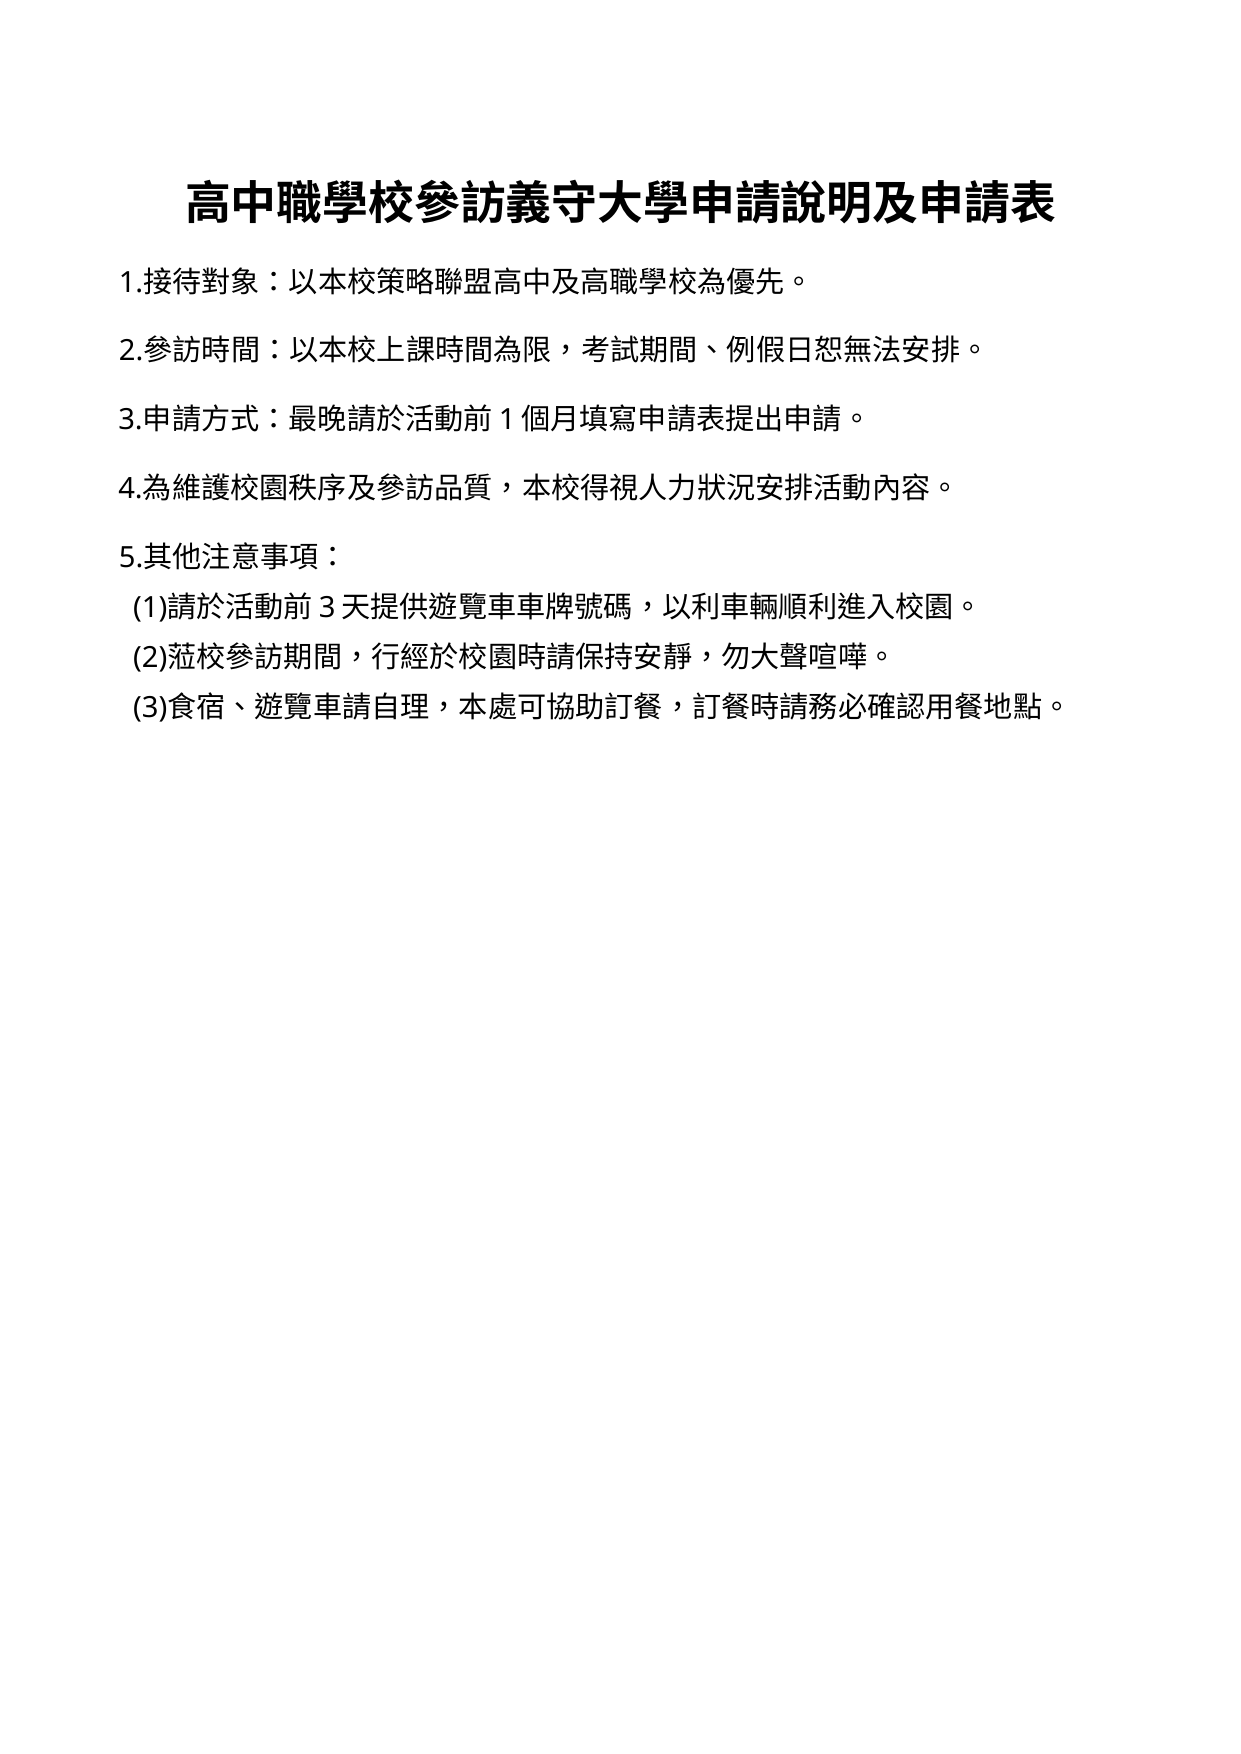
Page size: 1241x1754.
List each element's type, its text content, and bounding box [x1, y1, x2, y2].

text 4.為維護校園秩序及參訪品質，本校得視人力狀況安排活動內容。 [118, 458, 1122, 508]
text (1)請於活動前3天提供遊覽車車牌號碼，以利車輛順利進入校園。 [133, 577, 1122, 627]
text 2.參訪時間：以本校上課時間為限，考試期間、例假日恕無法安排。 [119, 321, 1122, 371]
text (2)蒞校參訪期間，行經於校園時請保持安靜，勿大聲喧嘩。 [133, 627, 1122, 677]
text (3)食宿、遊覽車請自理，本處可協助訂餐，訂餐時請務必確認用餐地點。 [133, 677, 1122, 727]
text 高中職學校參訪義守大學申請說明及申請表 [118, 127, 1122, 252]
text 3.申請方式：最晚請於活動前1個月填寫申請表提出申請。 [118, 389, 1122, 439]
text 1.接待對象：以本校策略聯盟高中及高職學校為優先。 [118, 252, 1122, 302]
text 5.其他注意事項： [119, 527, 1122, 577]
